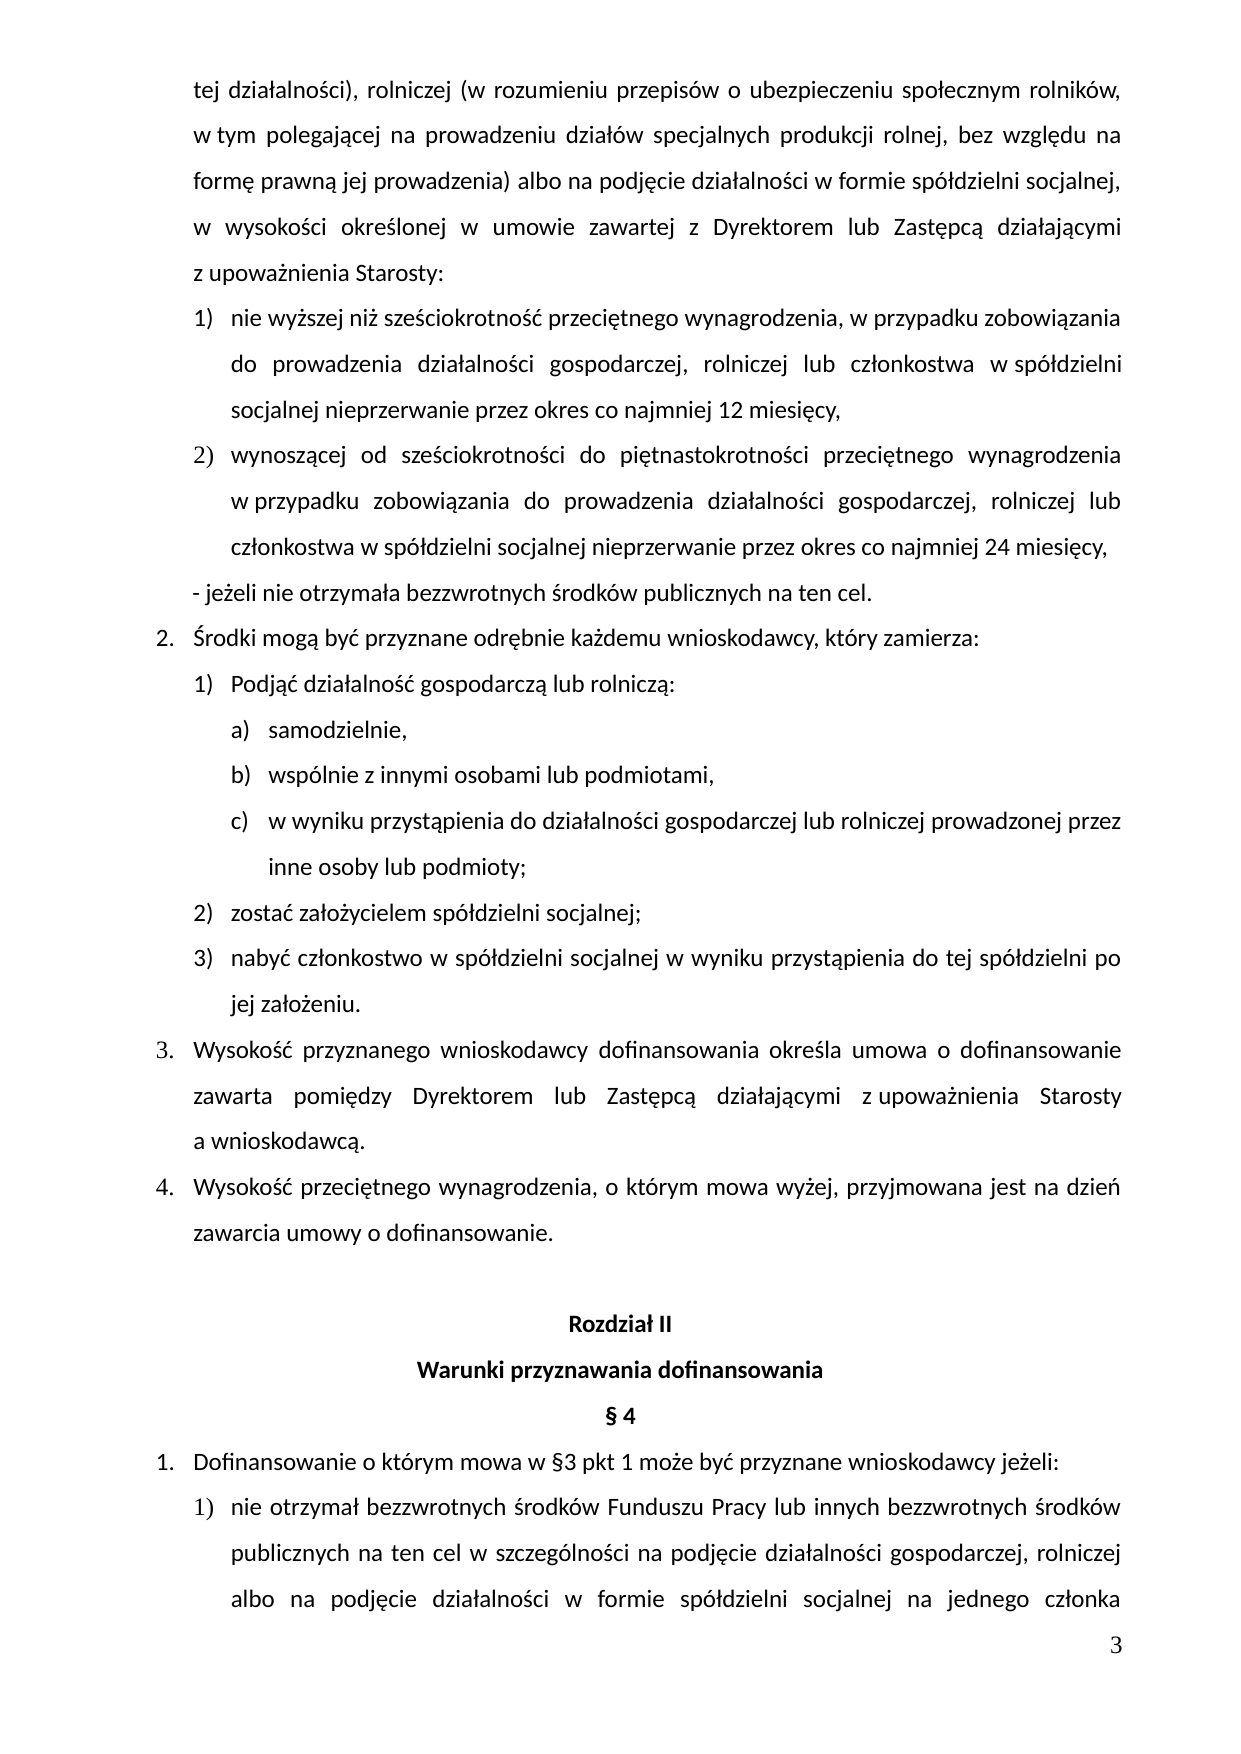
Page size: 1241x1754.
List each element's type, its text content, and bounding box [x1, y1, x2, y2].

list tej działalności), rolniczej (w rozumieniu przepisów o ubezpieczeniu społecznym rolników, w tym polegającej na prowadzeniu działów specjalnych produkcji rolnej, bez względu na formę prawną jej prowadzenia) albo na podjęcie działalności w formie spółdzielni socjalnej, w wysokości określonej w umowie zawartej z Dyrektorem lub Zastępcą działającymi z upoważnienia Starosty: [156, 74, 1122, 287]
list samodzielnie, [231, 714, 1122, 744]
list nie wyższej niż sześciokrotność przeciętnego wynagrodzenia, w przypadku zobowiązania do prowadzenia działalności gospodarczej, rolniczej lub członkostwa w spółdzielni socjalnej nieprzerwanie przez okres co najmniej 12 miesięcy, [193, 302, 1122, 424]
list zostać założycielem spółdzielni socjalnej; [193, 897, 1122, 927]
list wspólnie z innymi osobami lub podmiotami, [231, 760, 1122, 790]
list Dofinansowanie o którym mowa w §3 pkt 1 może być przyznane wnioskodawcy jeżeli: [156, 1446, 1122, 1476]
text § 4 [118, 1400, 1122, 1430]
list nabyć członkostwo w spółdzielni socjalnej w wyniku przystąpienia do tej spółdzielni po jej założeniu. [193, 943, 1122, 1019]
list Wysokość przeciętnego wynagrodzenia, o którym mowa wyżej, przyjmowana jest na dzień zawarcia umowy o dofinansowanie. [156, 1171, 1122, 1247]
list Podjąć działalność gospodarczą lub rolniczą: [193, 668, 1122, 699]
text - jeżeli nie otrzymała bezzwrotnych środków publicznych na ten cel. [118, 577, 1122, 607]
text Rozdział II [118, 1308, 1122, 1339]
list Wysokość przyznanego wnioskodawcy dofinansowania określa umowa o dofinansowanie zawarta pomiędzy Dyrektorem lub Zastępcą działającymi z upoważnienia Starosty a wnioskodawcą. [156, 1034, 1122, 1156]
list nie otrzymał bezzwrotnych środków Funduszu Pracy lub innych bezzwrotnych środków publicznych na ten cel w szczególności na podjęcie działalności gospodarczej, rolniczej albo na podjęcie działalności w formie spółdzielni socjalnej na jednego członka [193, 1491, 1122, 1613]
list wynoszącej od sześciokrotności do piętnastokrotności przeciętnego wynagrodzenia w przypadku zobowiązania do prowadzenia działalności gospodarczej, rolniczej lub członkostwa w spółdzielni socjalnej nieprzerwanie przez okres co najmniej 24 miesięcy, [193, 439, 1122, 562]
text Warunki przyznawania dofinansowania [118, 1354, 1122, 1385]
list w wyniku przystąpienia do działalności gospodarczej lub rolniczej prowadzonej przez inne osoby lub podmioty; [231, 805, 1122, 882]
list Środki mogą być przyznane odrębnie każdemu wnioskodawcy, który zamierza: [156, 622, 1122, 653]
